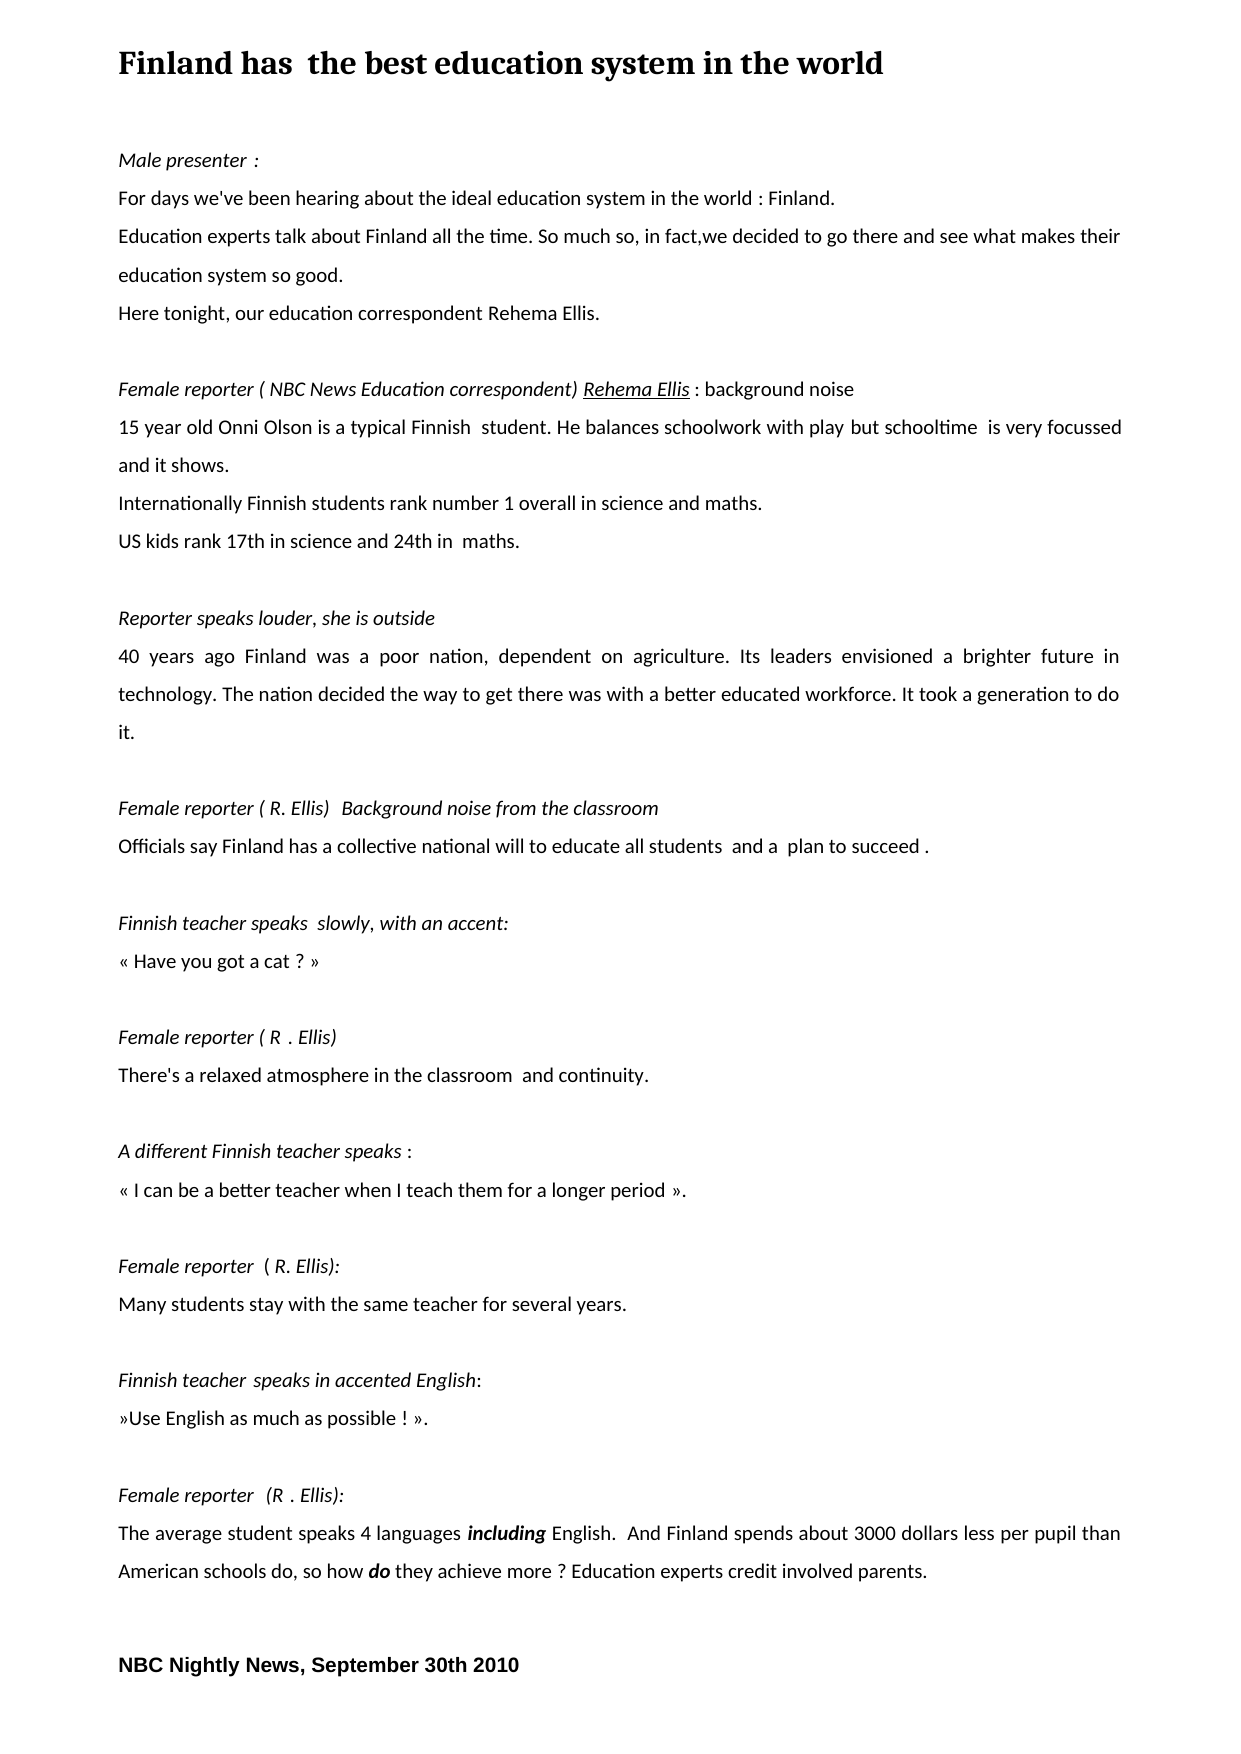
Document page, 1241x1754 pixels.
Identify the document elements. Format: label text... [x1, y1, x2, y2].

text Internationally Finnish students rank number 1 overall in science and maths. [118, 491, 1122, 516]
text Here tonight, our education correspondent Rehema Ellis. [118, 300, 1122, 325]
text 15 year old Onni Olson is a typical Finnish student. He balances schoolwork with play but schooltime is very focussed and it shows. [118, 414, 1122, 478]
text Education experts talk about Finland all the time. So much so, in fact,we decided to go there and see what makes their education system so good. [118, 224, 1122, 287]
text « Have you got a cat ? » [118, 948, 1122, 973]
text Reporter speaks louder, she is outside [118, 605, 1122, 630]
text There's a relaxed atmosphere in the classroom and continuity. [118, 1062, 1122, 1088]
text Finnish teacher speaks in accented English: [118, 1367, 1122, 1393]
text US kids rank 17th in science and 24th in maths. [118, 529, 1122, 554]
text Female reporter ( NBC News Education correspondent) Rehema Ellis : background noise [118, 376, 1122, 402]
text 40 years ago Finland was a poor nation, dependent on agriculture. Its leaders envisioned a brighter future in technology. The nation decided the way to get there was with a better educated workforce. It took a generation to do it. [118, 643, 1122, 745]
text Female reporter (R . Ellis): [118, 1482, 1122, 1507]
text Male presenter : [118, 147, 1122, 173]
text »Use English as much as possible ! ». [118, 1406, 1122, 1431]
text A different Finnish teacher speaks : [118, 1139, 1122, 1164]
text Female reporter ( R. Ellis) Background noise from the classroom [118, 796, 1122, 821]
text NBC Nightly News, September 30th 2010 [118, 1653, 1122, 1677]
subtitle Finland has the best education system in the world [118, 44, 1122, 82]
text Female reporter ( R . Ellis) [118, 1024, 1122, 1050]
text Female reporter ( R. Ellis): [118, 1253, 1122, 1278]
text For days we've been hearing about the ideal education system in the world : Finland. [118, 186, 1122, 211]
text Finnish teacher speaks slowly, with an accent: [118, 910, 1122, 935]
text Many students stay with the same teacher for several years. [118, 1291, 1122, 1317]
text « I can be a better teacher when I teach them for a longer period ». [118, 1177, 1122, 1202]
text Officials say Finland has a collective national will to educate all students and a plan to succeed . [118, 834, 1122, 859]
text The average student speaks 4 languages including English. And Finland spends about 3000 dollars less per pupil than American schools do, so how do they achieve more ? Education experts credit involved parents. [118, 1520, 1122, 1583]
